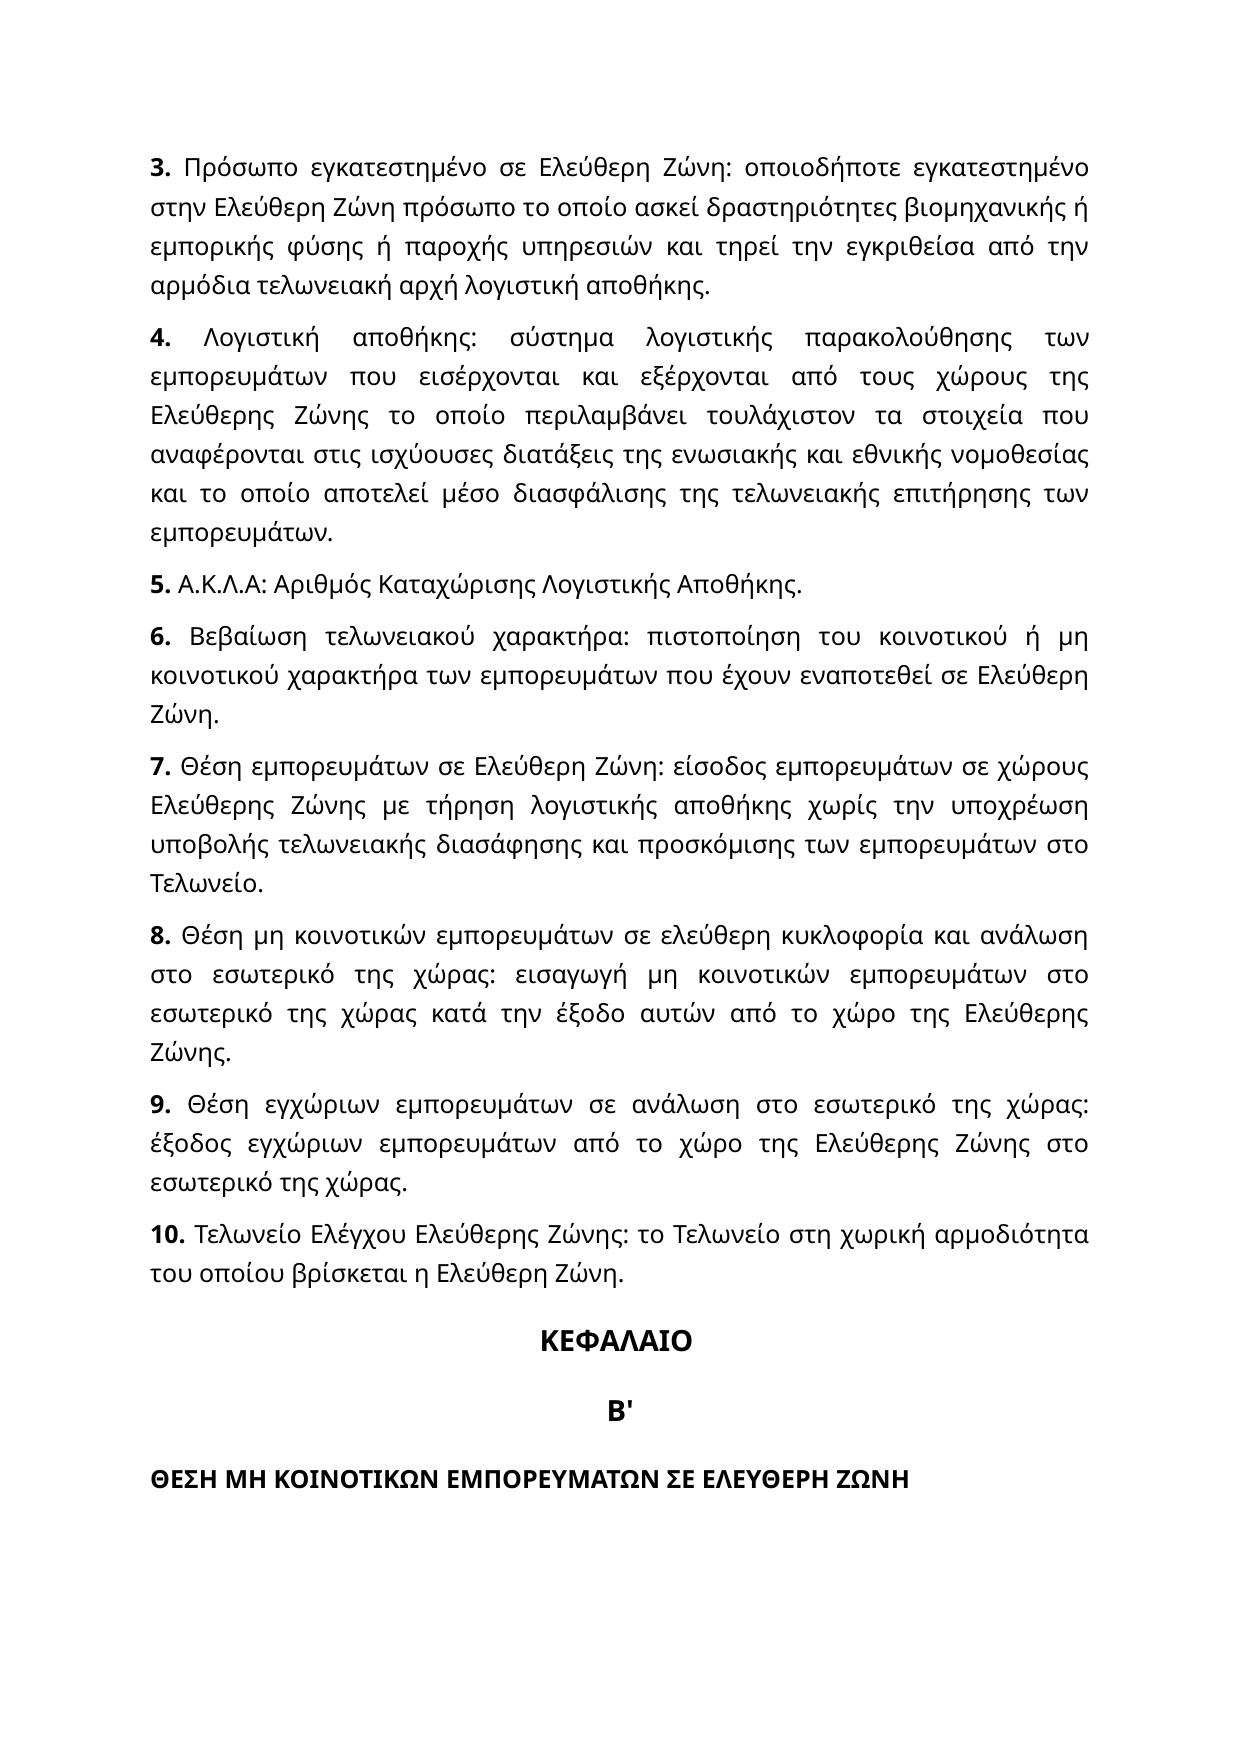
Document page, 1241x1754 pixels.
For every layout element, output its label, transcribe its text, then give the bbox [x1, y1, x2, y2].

text ΘΕΣΗ ΜΗ ΚΟΙΝΟΤΙΚΩΝ ΕΜΠΟΡΕΥΜΑΤΩΝ ΣΕ ΕΛΕΥΘΕΡΗ ΖΩΝΗ [150, 1461, 1090, 1495]
subtitle ΚΕΦΑΛΑΙΟ [150, 1320, 1090, 1360]
text 9. Θέση εγχώριων εμπορευμάτων σε ανάλωση στο εσωτερικό της χώρας: έξοδος εγχώριων εμπορευμάτων από το χώρο της Ελεύθερης Ζώνης στο εσωτερικό της χώρας. [150, 1087, 1090, 1199]
text 6. Βεβαίωση τελωνειακού χαρακτήρα: πιστοποίηση του κοινοτικού ή μη κοινοτικού χαρακτήρα των εμπορευμάτων που έχουν εναποτεθεί σε Ελεύθερη Ζώνη. [150, 618, 1090, 731]
text 7. Θέση εμπορευμάτων σε Ελεύθερη Ζώνη: είσοδος εμπορευμάτων σε χώρους Ελεύθερης Ζώνης με τήρηση λογιστικής αποθήκης χωρίς την υποχρέωση υποβολής τελωνειακής διασάφησης και προσκόμισης των εμπορευμάτων στο Τελωνείο. [150, 748, 1090, 900]
subtitle Β' [150, 1391, 1090, 1430]
text 4. Λογιστική αποθήκης: σύστημα λογιστικής παρακολούθησης των εμπορευμάτων που εισέρχονται και εξέρχονται από τους χώρους της Ελεύθερης Ζώνης το οποίο περιλαμβάνει τουλάχιστον τα στοιχεία που αναφέρονται στις ισχύουσες διατάξεις της ενωσιακής και εθνικής νομοθεσίας και το οποίο αποτελεί μέσο διασφάλισης της τελωνειακής επιτήρησης των εμπορευμάτων. [150, 319, 1090, 549]
text 10. Τελωνείο Ελέγχου Ελεύθερης Ζώνης: το Τελωνείο στη χωρική αρμοδιότητα του οποίου βρίσκεται η Ελεύθερη Ζώνη. [150, 1217, 1090, 1290]
text 8. Θέση μη κοινοτικών εμπορευμάτων σε ελεύθερη κυκλοφορία και ανάλωση στο εσωτερικό της χώρας: εισαγωγή μη κοινοτικών εμπορευμάτων στο εσωτερικό της χώρας κατά την έξοδο αυτών από το χώρο της Ελεύθερης Ζώνης. [150, 917, 1090, 1069]
text 3. Πρόσωπο εγκατεστημένο σε Ελεύθερη Ζώνη: οποιοδήποτε εγκατεστημένο στην Ελεύθερη Ζώνη πρόσωπο το οποίο ασκεί δραστηριότητες βιομηχανικής ή εμπορικής φύσης ή παροχής υπηρεσιών και τηρεί την εγκριθείσα από την αρμόδια τελωνειακή αρχή λογιστική αποθήκης. [150, 150, 1090, 302]
text 5. Α.Κ.Λ.Α: Αριθμός Καταχώρισης Λογιστικής Αποθήκης. [150, 567, 1090, 601]
